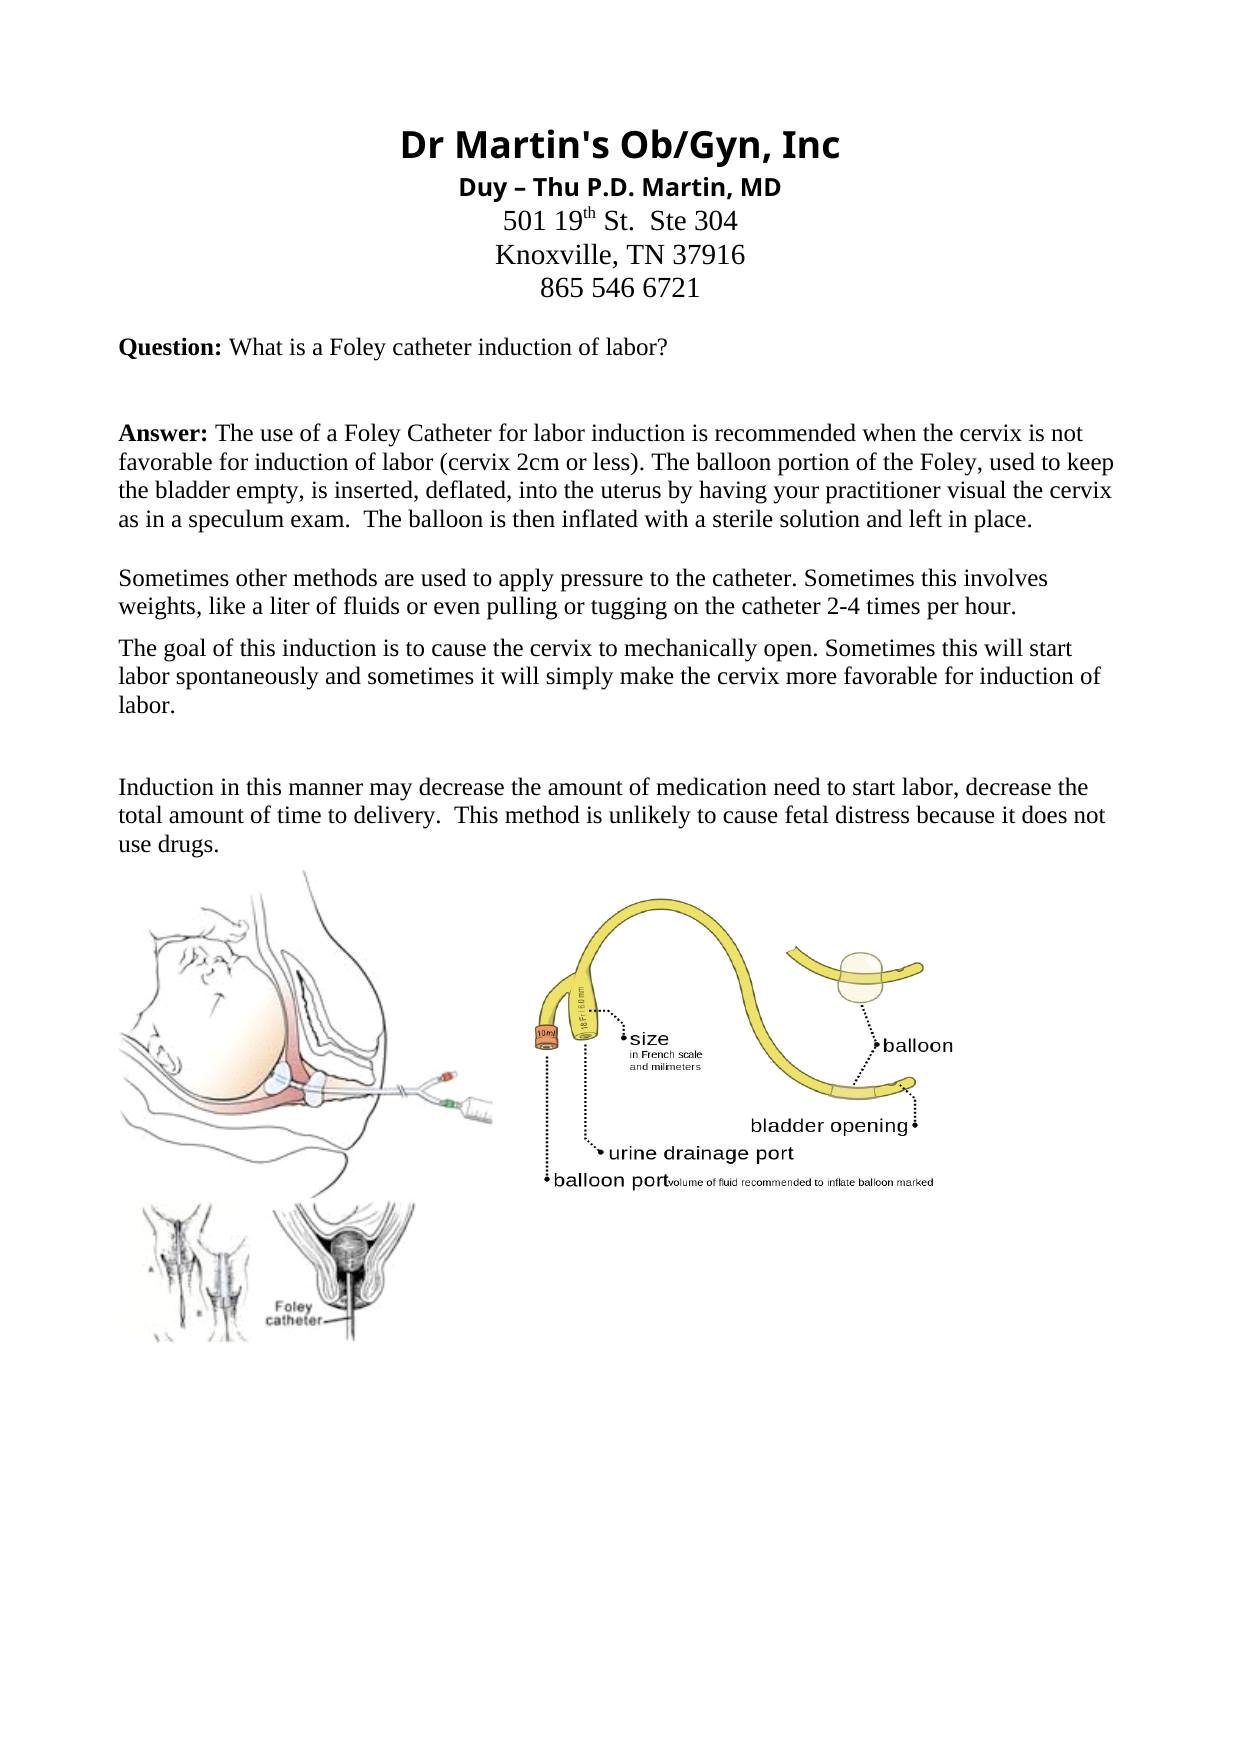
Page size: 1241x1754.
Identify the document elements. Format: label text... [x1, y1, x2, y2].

text Knoxville, TN 37916 [118, 237, 1122, 270]
text Dr Martin's Ob/Gyn, Inc [118, 118, 1122, 169]
text The goal of this induction is to cause the cervix to mechanically open. Sometimes this will start labor spontaneously and sometimes it will simply make the cervix more favorable for induction of labor. [118, 633, 1122, 719]
text Induction in this manner may decrease the amount of medication need to start labor, decrease the total amount of time to delivery. This method is unlikely to cause fetal distress because it does not use drugs. [118, 772, 1122, 858]
text 501 19th St. Ste 304 [118, 203, 1122, 237]
text Duy – Thu P.D. Martin, MD [118, 169, 1122, 203]
text Question: What is a Foley catheter induction of labor? [118, 332, 1122, 361]
text 865 546 6721 [118, 270, 1122, 304]
text Answer: The use of a Foley Catheter for labor induction is recommended when the cervix is not favorable for induction of labor (cervix 2cm or less). The balloon portion of the Foley, used to keep the bladder empty, is inserted, deflated, into the uterus by having your practitioner visual the cervix as in a speculum exam. The balloon is then inflated with a sterile solution and left in place. [118, 418, 1122, 533]
text Sometimes other methods are used to apply pressure to the catheter. Sometimes this involves weights, like a liter of fluids or even pulling or tugging on the catheter 2-4 times per hour. [118, 563, 1122, 620]
